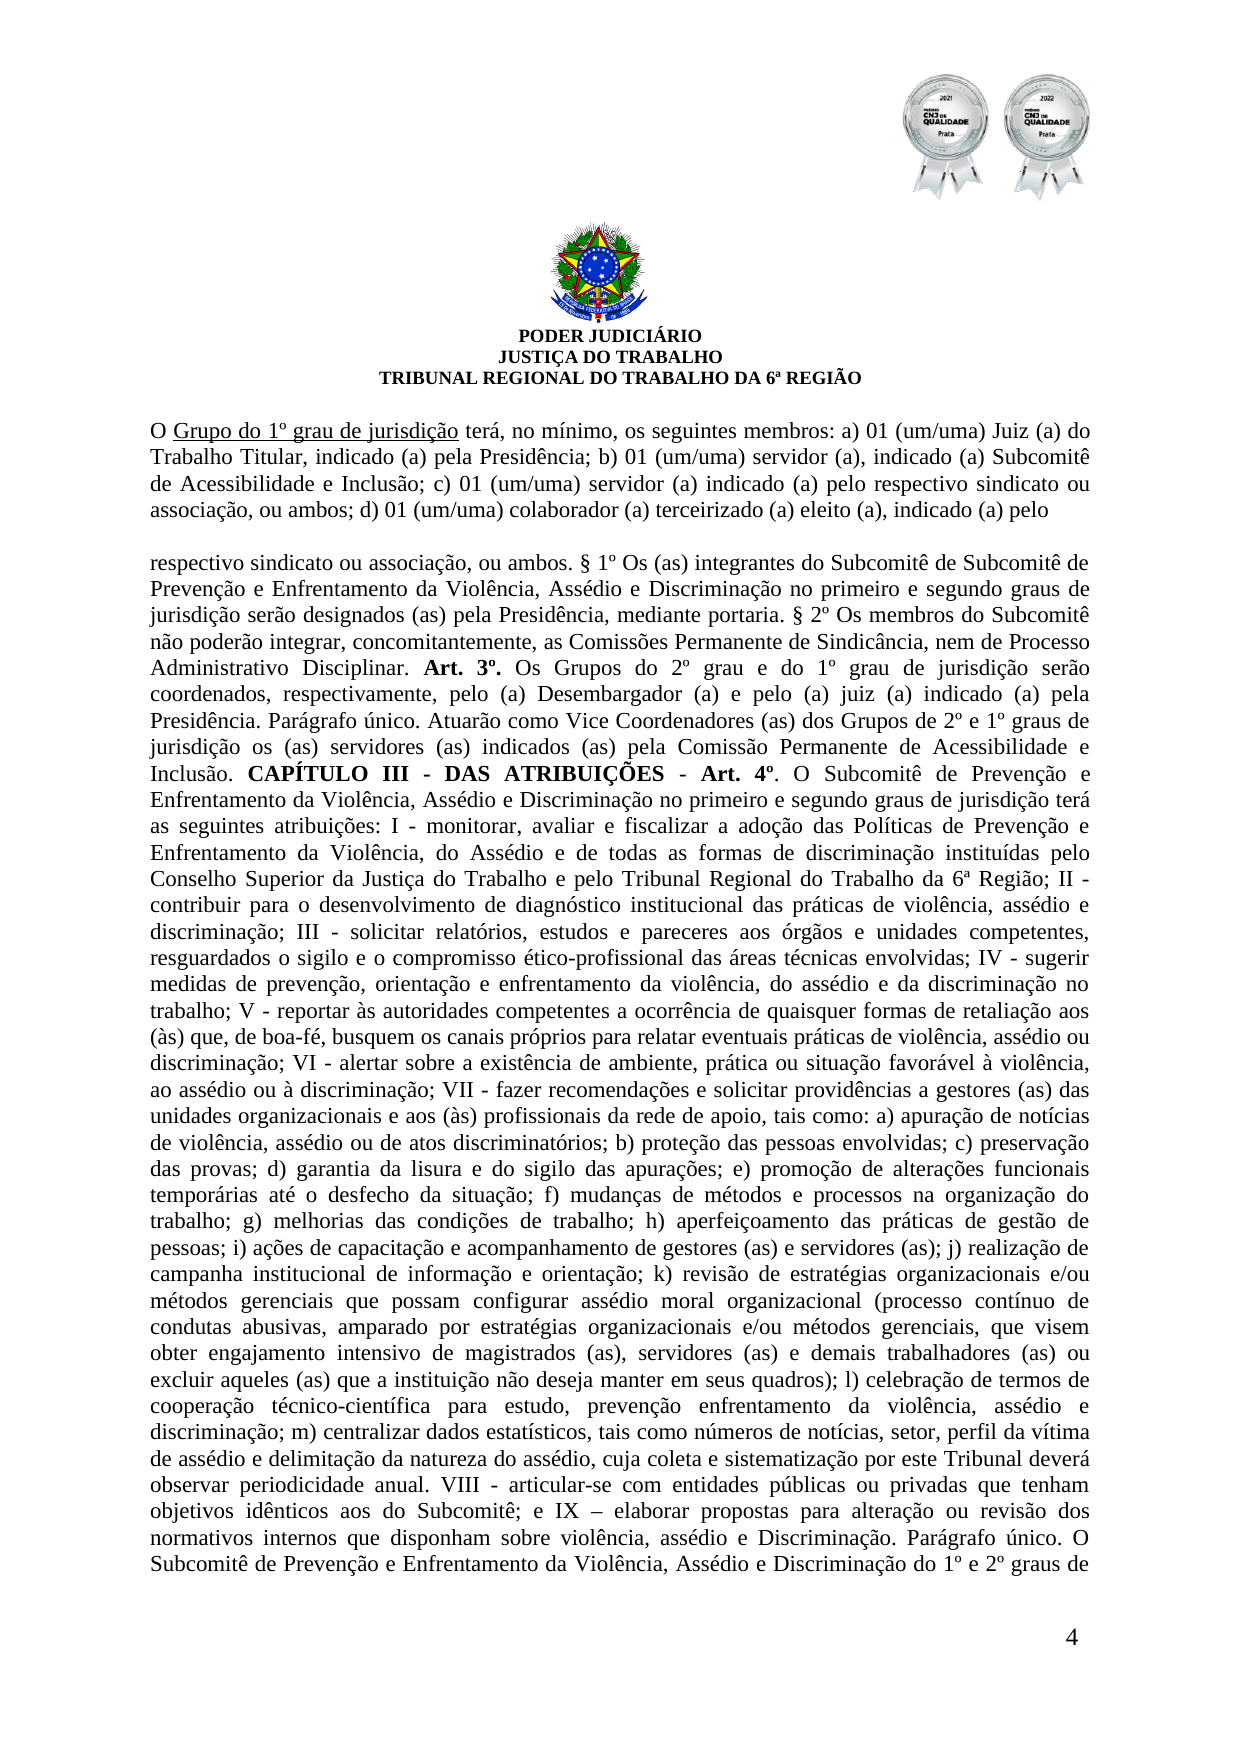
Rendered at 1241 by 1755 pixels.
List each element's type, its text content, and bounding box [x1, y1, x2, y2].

text O Grupo do 1º grau de jurisdição terá, no mínimo, os seguintes membros: a) 01 (um/uma) Juiz (a) do Trabalho Titular, indicado (a) pela Presidência; b) 01 (um/uma) servidor (a), indicado (a) Subcomitê de Acessibilidade e Inclusão; c) 01 (um/uma) servidor (a) indicado (a) pelo respectivo sindicato ou associação, ou ambos; d) 01 (um/uma) colaborador (a) terceirizado (a) eleito (a), indicado (a) pelo [150, 417, 1091, 522]
text respectivo sindicato ou associação, ou ambos. § 1º Os (as) integrantes do Subcomitê de Subcomitê de Prevenção e Enfrentamento da Violência, Assédio e Discriminação no primeiro e segundo graus de jurisdição serão designados (as) pela Presidência, mediante portaria. § 2º Os membros do Subcomitê não poderão integrar, concomitantemente, as Comissões Permanente de Sindicância, nem de Processo Administrativo Disciplinar. Art. 3º. Os Grupos do 2º grau e do 1º grau de jurisdição serão coordenados, respectivamente, pelo (a) Desembargador (a) e pelo (a) juiz (a) indicado (a) pela Presidência. Parágrafo único. Atuarão como Vice Coordenadores (as) dos Grupos de 2º e 1º graus de jurisdição os (as) servidores (as) indicados (as) pela Comissão Permanente de Acessibilidade e Inclusão. CAPÍTULO III - DAS ATRIBUIÇÕES - Art. 4º. O Subcomitê de Prevenção e Enfrentamento da Violência, Assédio e Discriminação no primeiro e segundo graus de jurisdição terá as seguintes atribuições: I - monitorar, avaliar e fiscalizar a adoção das Políticas de Prevenção e Enfrentamento da Violência, do Assédio e de todas as formas de discriminação instituídas pelo Conselho Superior da Justiça do Trabalho e pelo Tribunal Regional do Trabalho da 6ª Região; II - contribuir para o desenvolvimento de diagnóstico institucional das práticas de violência, assédio e discriminação; III - solicitar relatórios, estudos e pareceres aos órgãos e unidades competentes, resguardados o sigilo e o compromisso ético-profissional das áreas técnicas envolvidas; IV - sugerir medidas de prevenção, orientação e enfrentamento da violência, do assédio e da discriminação no trabalho; V - reportar às autoridades competentes a ocorrência de quaisquer formas de retaliação aos (às) que, de boa-fé, busquem os canais próprios para relatar eventuais práticas de violência, assédio ou discriminação; VI - alertar sobre a existência de ambiente, prática ou situação favorável à violência, ao assédio ou à discriminação; VII - fazer recomendações e solicitar providências a gestores (as) das unidades organizacionais e aos (às) profissionais da rede de apoio, tais como: a) apuração de notícias de violência, assédio ou de atos discriminatórios; b) proteção das pessoas envolvidas; c) preservação das provas; d) garantia da lisura e do sigilo das apurações; e) promoção de alterações funcionais temporárias até o desfecho da situação; f) mudanças de métodos e processos na organização do trabalho; g) melhorias das condições de trabalho; h) aperfeiçoamento das práticas de gestão de pessoas; i) ações de capacitação e acompanhamento de gestores (as) e servidores (as); j) realização de campanha institucional de informação e orientação; k) revisão de estratégias organizacionais e/ou métodos gerenciais que possam configurar assédio moral organizacional (processo contínuo de condutas abusivas, amparado por estratégias organizacionais e/ou métodos gerenciais, que visem obter engajamento intensivo de magistrados (as), servidores (as) e demais trabalhadores (as) ou excluir aqueles (as) que a instituição não deseja manter em seus quadros); l) celebração de termos de cooperação técnico-científica para estudo, prevenção enfrentamento da violência, assédio e discriminação; m) centralizar dados estatísticos, tais como números de notícias, setor, perfil da vítima de assédio e delimitação da natureza do assédio, cuja coleta e sistematização por este Tribunal deverá observar periodicidade anual. VIII - articular-se com entidades públicas ou privadas que tenham objetivos idênticos aos do Subcomitê; e IX – elaborar propostas para alteração ou revisão dos normativos internos que disponham sobre violência, assédio e Discriminação. Parágrafo único. O Subcomitê de Prevenção e Enfrentamento da Violência, Assédio e Discriminação do 1º e 2º graus de [150, 549, 1091, 1577]
